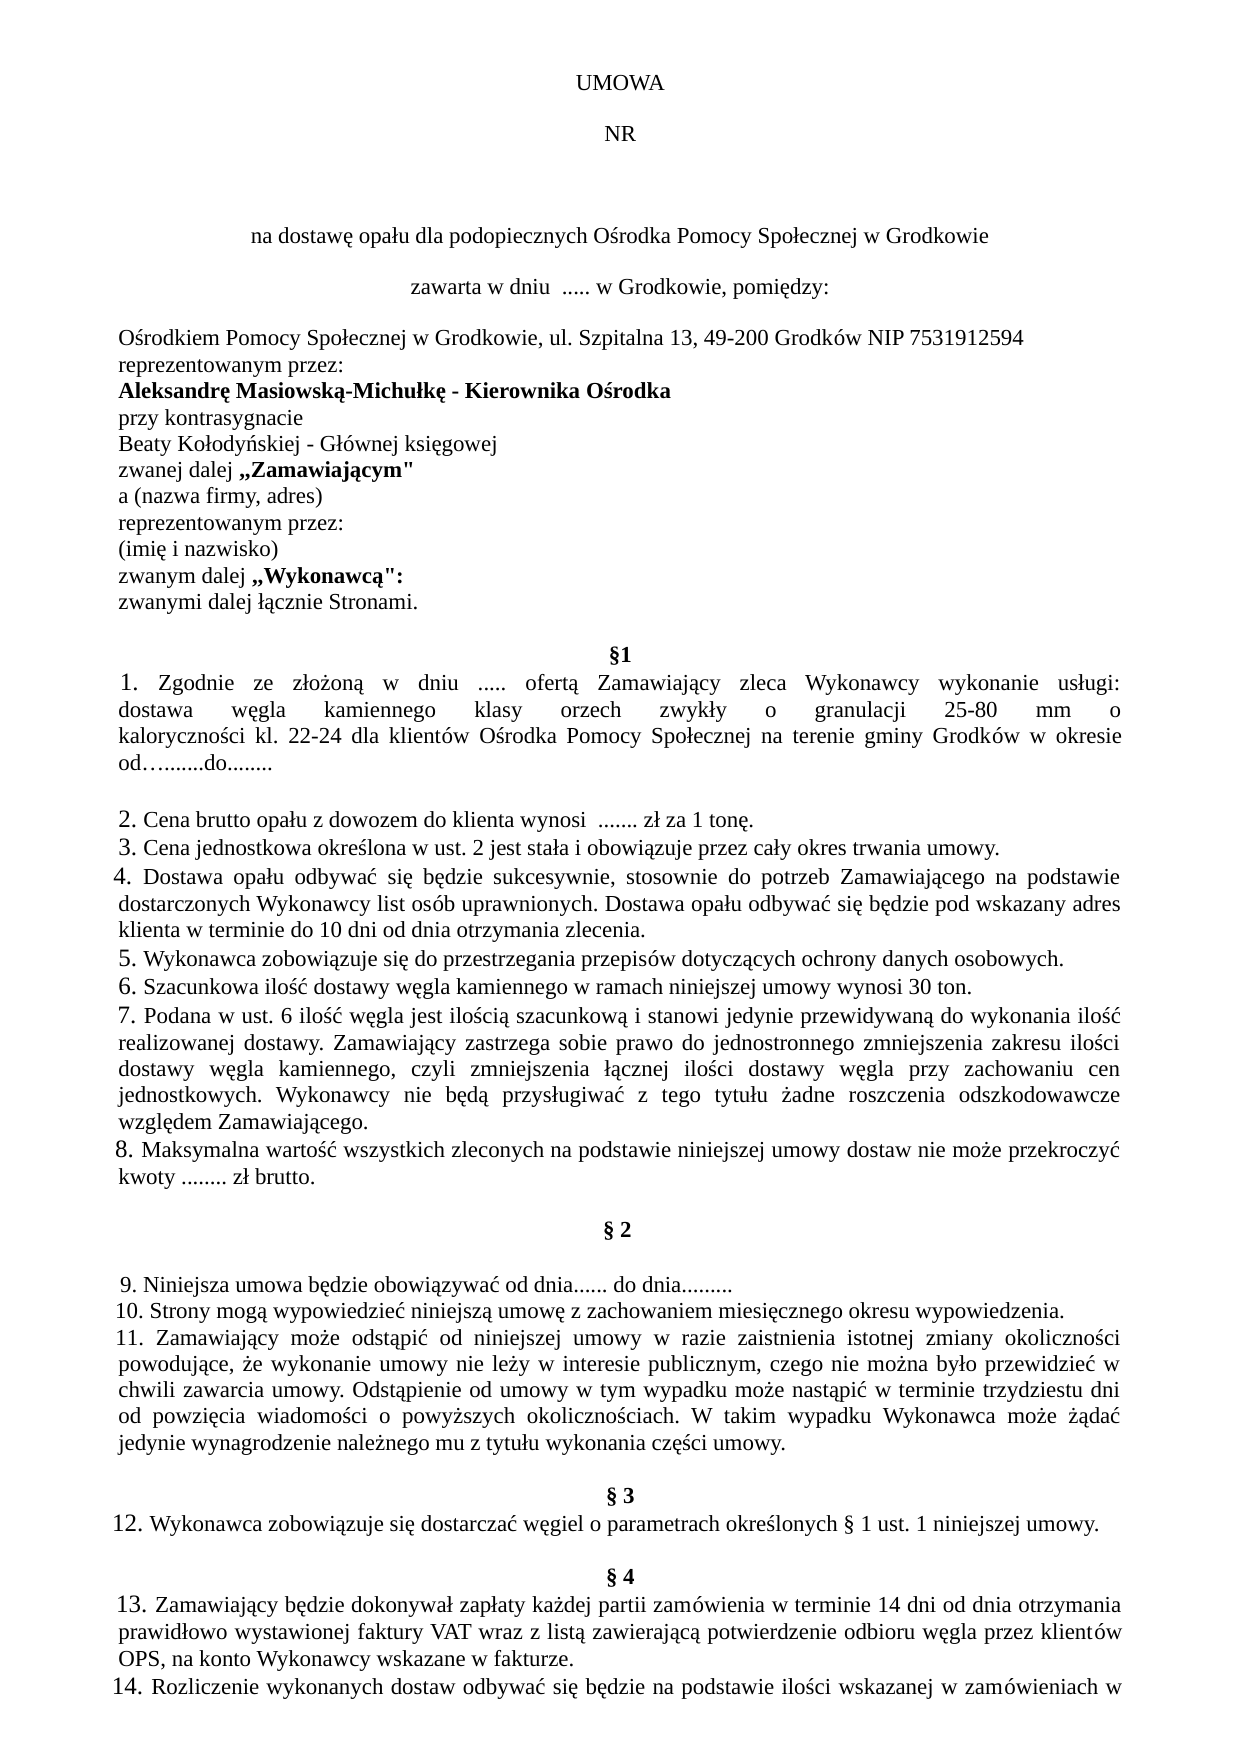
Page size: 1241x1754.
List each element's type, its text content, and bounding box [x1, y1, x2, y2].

text a (nazwa firmy, adres) [118, 483, 1122, 509]
text 4. Dostawa opału odbywać się będzie sukcesywnie, stosownie do potrzeb Zamawiającego na podstawie dostarczonych Wykonawcy list osób uprawnionych. Dostawa opału odbywać się będzie pod wskazany adres klienta w terminie do 10 dni od dnia otrzymania zlecenia. [81, 861, 1122, 943]
text zwanym dalej ,,Wykonawcą": [118, 562, 1122, 588]
text reprezentowanym przez: [118, 509, 1122, 535]
text Beaty Kołodyńskiej - Głównej księgowej [118, 430, 1122, 456]
text 3. Cena jednostkowa określona w ust. 2 jest stała i obowiązuje przez cały okres trwania umowy. [81, 832, 1122, 861]
text 10. Strony mogą wypowiedzieć niniejszą umowę z zachowaniem miesięcznego okresu wypowiedzenia. [81, 1297, 1122, 1323]
text 13. Zamawiający będzie dokonywał zapłaty każdej partii zamówienia w terminie 14 dni od dnia otrzymania prawidłowo wystawionej faktury VAT wraz z listą zawierającą potwierdzenie odbioru węgla przez klientów OPS, na konto Wykonawcy wskazane w fakturze. [81, 1589, 1122, 1671]
text § 2 [118, 1216, 1122, 1242]
text UMOWA [118, 69, 1122, 96]
text 2. Cena brutto opału z dowozem do klienta wynosi ....... zł za 1 tonę. [81, 804, 1122, 832]
text przy kontrasygnacie [118, 403, 1122, 430]
text Ośrodkiem Pomocy Społecznej w Grodkowie, ul. Szpitalna 13, 49-200 Grodków NIP 7531912594 [118, 324, 1122, 351]
text Aleksandrę Masiowską-Michułkę - Kierownika Ośrodka [118, 377, 1122, 403]
text 7. Podana w ust. 6 ilość węgla jest ilością szacunkową i stanowi jedynie przewidywaną do wykonania ilość realizowanej dostawy. Zamawiający zastrzega sobie prawo do jednostronnego zmniejszenia zakresu ilości dostawy węgla kamiennego, czyli zmniejszenia łącznej ilości dostawy węgla przy zachowaniu cen jednostkowych. Wykonawcy nie będą przysługiwać z tego tytułu żadne roszczenia odszkodowawcze względem Zamawiającego. [81, 1000, 1122, 1134]
text zwanymi dalej łącznie Stronami. [118, 588, 1122, 614]
text 1. Zgodnie ze złożoną w dniu ..... ofertą Zamawiający zleca Wykonawcy wykonanie usługi: dostawa węgla kamiennego klasy orzech zwykły o granulacji 25-80 mm o kaloryczności kl. 22-24 dla klientów Ośrodka Pomocy Społecznej na terenie gminy Grodków w okresie od….......do........ [81, 667, 1122, 804]
text reprezentowanym przez: [118, 351, 1122, 377]
text 12. Wykonawca zobowiązuje się dostarczać węgiel o parametrach określonych § 1 ust. 1 niniejszej umowy. [81, 1508, 1122, 1537]
text NR [118, 120, 1122, 147]
text § 4 [118, 1563, 1122, 1589]
text 14. Rozliczenie wykonanych dostaw odbywać się będzie na podstawie ilości wskazanej w zamówieniach w [81, 1671, 1122, 1700]
text § 3 [118, 1482, 1122, 1508]
text 11. Zamawiający może odstąpić od niniejszej umowy w razie zaistnienia istotnej zmiany okoliczności powodujące, że wykonanie umowy nie leży w interesie publicznym, czego nie można było przewidzieć w chwili zawarcia umowy. Odstąpienie od umowy w tym wypadku może nastąpić w terminie trzydziestu dni od powzięcia wiadomości o powyższych okolicznościach. W takim wypadku Wykonawca może żądać jedynie wynagrodzenie należnego mu z tytułu wykonania części umowy. [81, 1323, 1122, 1455]
text na dostawę opału dla podopiecznych Ośrodka Pomocy Społecznej w Grodkowie [118, 222, 1122, 249]
text (imię i nazwisko) [118, 535, 1122, 562]
text 9. Niniejsza umowa będzie obowiązywać od dnia...... do dnia......... [119, 1271, 1122, 1297]
text 5. Wykonawca zobowiązuje się do przestrzegania przepisów dotyczących ochrony danych osobowych. [81, 943, 1122, 971]
text zwanej dalej ,,Zamawiającym" [118, 456, 1122, 483]
text 6. Szacunkowa ilość dostawy węgla kamiennego w ramach niniejszej umowy wynosi 30 ton. [81, 971, 1122, 1000]
text §1 [118, 641, 1122, 667]
text zawarta w dniu ..... w Grodkowie, pomiędzy: [118, 273, 1122, 300]
text 8. Maksymalna wartość wszystkich zleconych na podstawie niniejszej umowy dostaw nie może przekroczyć kwoty ........ zł brutto. [81, 1134, 1122, 1189]
